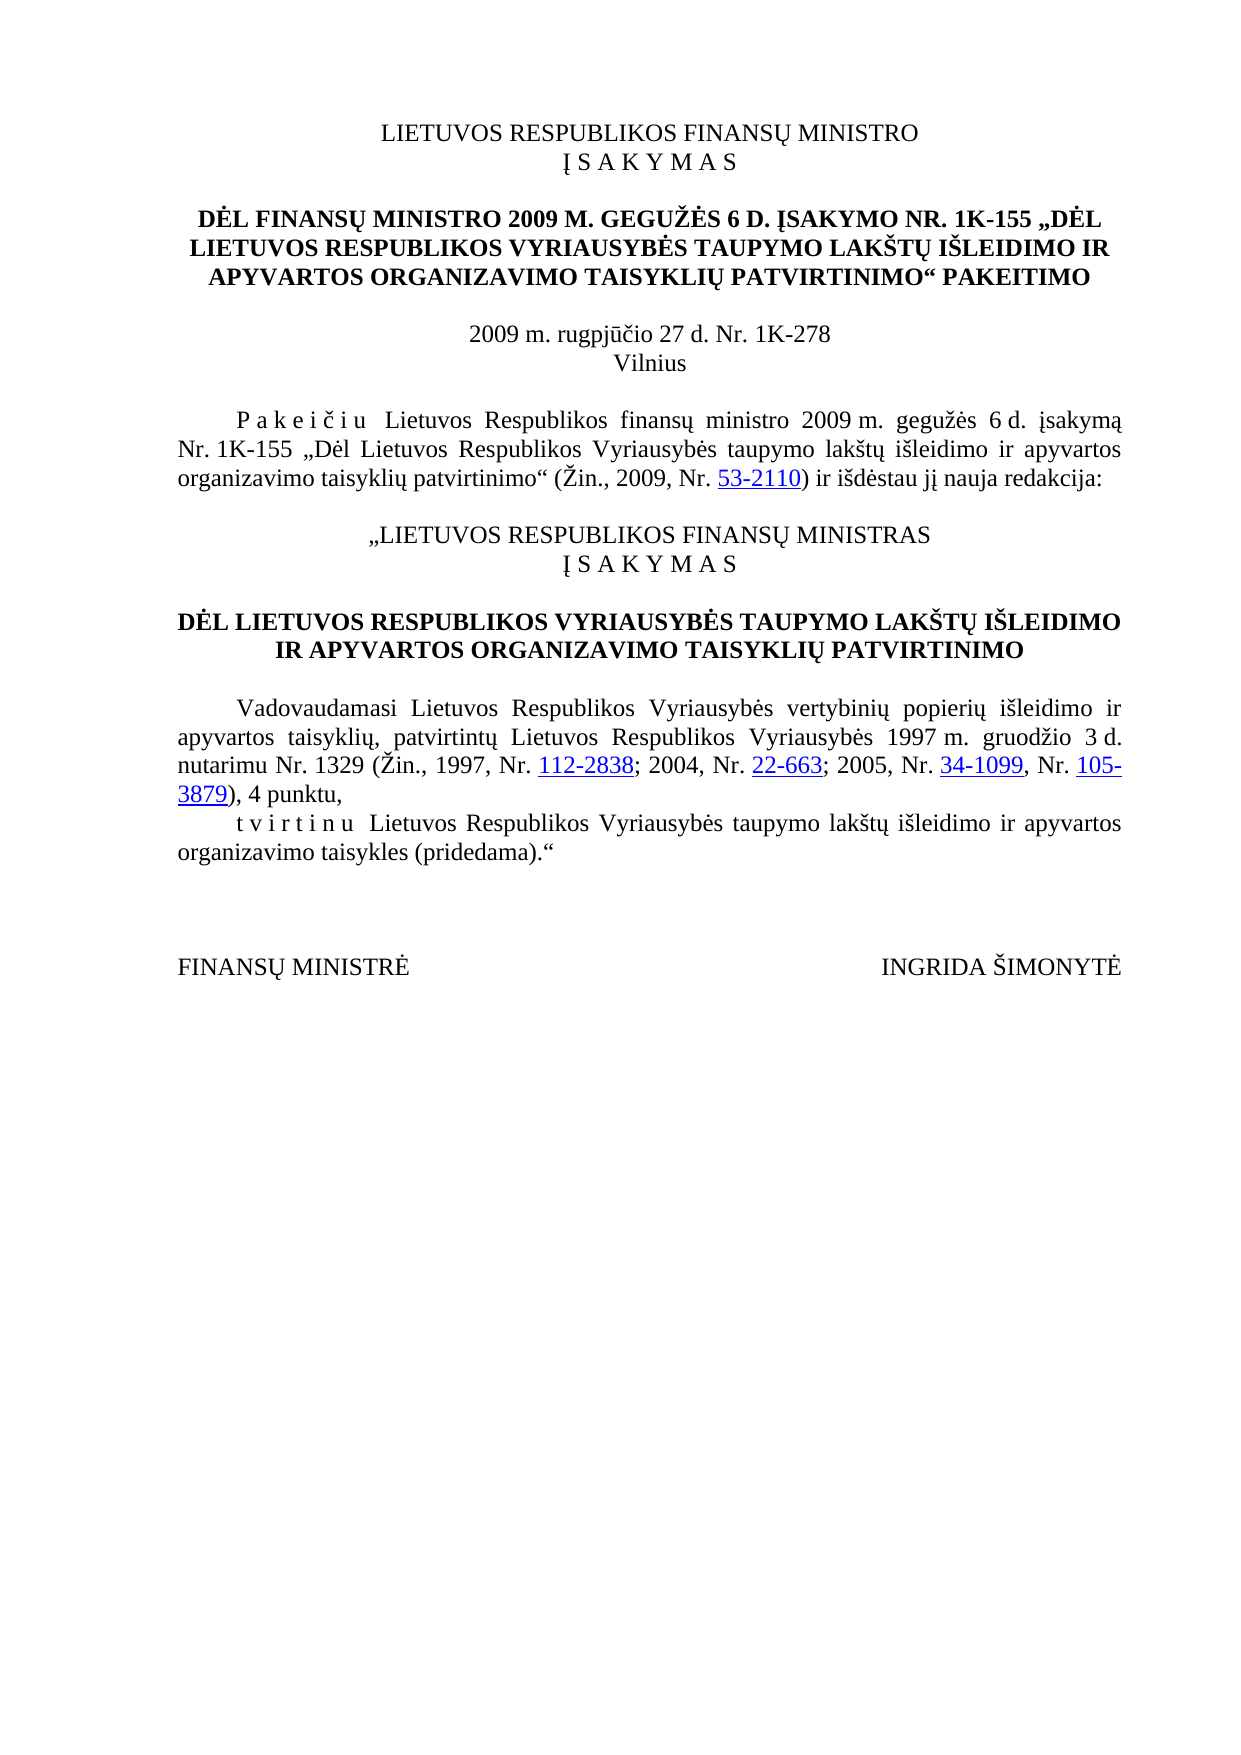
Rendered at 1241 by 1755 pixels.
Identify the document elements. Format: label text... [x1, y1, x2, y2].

text 2009 m. rugpjūčio 27 d. Nr. 1K-278 [177, 319, 1122, 348]
text tvirtinu Lietuvos Respublikos Vyriausybės taupymo lakštų išleidimo ir apyvartos organizavimo taisykles (pridedama).“ [177, 808, 1122, 866]
text ĮSAKYMAS [177, 549, 1122, 578]
text Pakeičiu Lietuvos Respublikos finansų ministro 2009 m. gegužės 6 d. įsakymą Nr. 1K-155 „Dėl Lietuvos Respublikos Vyriausybės taupymo lakštų išleidimo ir apyvartos organizavimo taisyklių patvirtinimo“ (Žin., 2009, Nr. 53-2110) ir išdėstau jį nauja redakcija: [177, 406, 1122, 492]
text DĖL FINANSŲ MINISTRO 2009 M. GEGUŽĖS 6 D. ĮSAKYMO Nr. 1K-155 „DĖL LIETUVOS RESPUBLIKOS VYRIAUSYBĖS TAUPYMO LAKŠTŲ IŠLEIDIMO IR APYVARTOS ORGANIZAVIMO TAISYKLIŲ PATVIRTINIMO“ PAKEITIMO [177, 204, 1122, 291]
text LIETUVOS RESPUBLIKOS FINANSŲ MINISTRO [177, 118, 1122, 147]
text Vilnius [177, 348, 1122, 377]
text „LIETUVOS RESPUBLIKOS FINANSŲ MINISTRAS [177, 521, 1122, 549]
text FINANSŲ MINISTRĖ INGRIDA ŠIMONYTĖ [177, 952, 1122, 981]
text Vadovaudamasi Lietuvos Respublikos Vyriausybės vertybinių popierių išleidimo ir apyvartos taisyklių, patvirtintų Lietuvos Respublikos Vyriausybės 1997 m. gruodžio 3 d. nutarimu Nr. 1329 (Žin., 1997, Nr. 112-2838; 2004, Nr. 22-663; 2005, Nr. 34-1099, Nr. 105-3879), 4 punktu, [177, 693, 1122, 808]
text DĖL LIETUVOS RESPUBLIKOS VYRIAUSYBĖS TAUPYMO LAKŠTŲ IŠLEIDIMO IR APYVARTOS ORGANIZAVIMO TAISYKLIŲ PATVIRTINIMO [177, 607, 1122, 664]
text ĮSAKYMAS [177, 147, 1122, 176]
